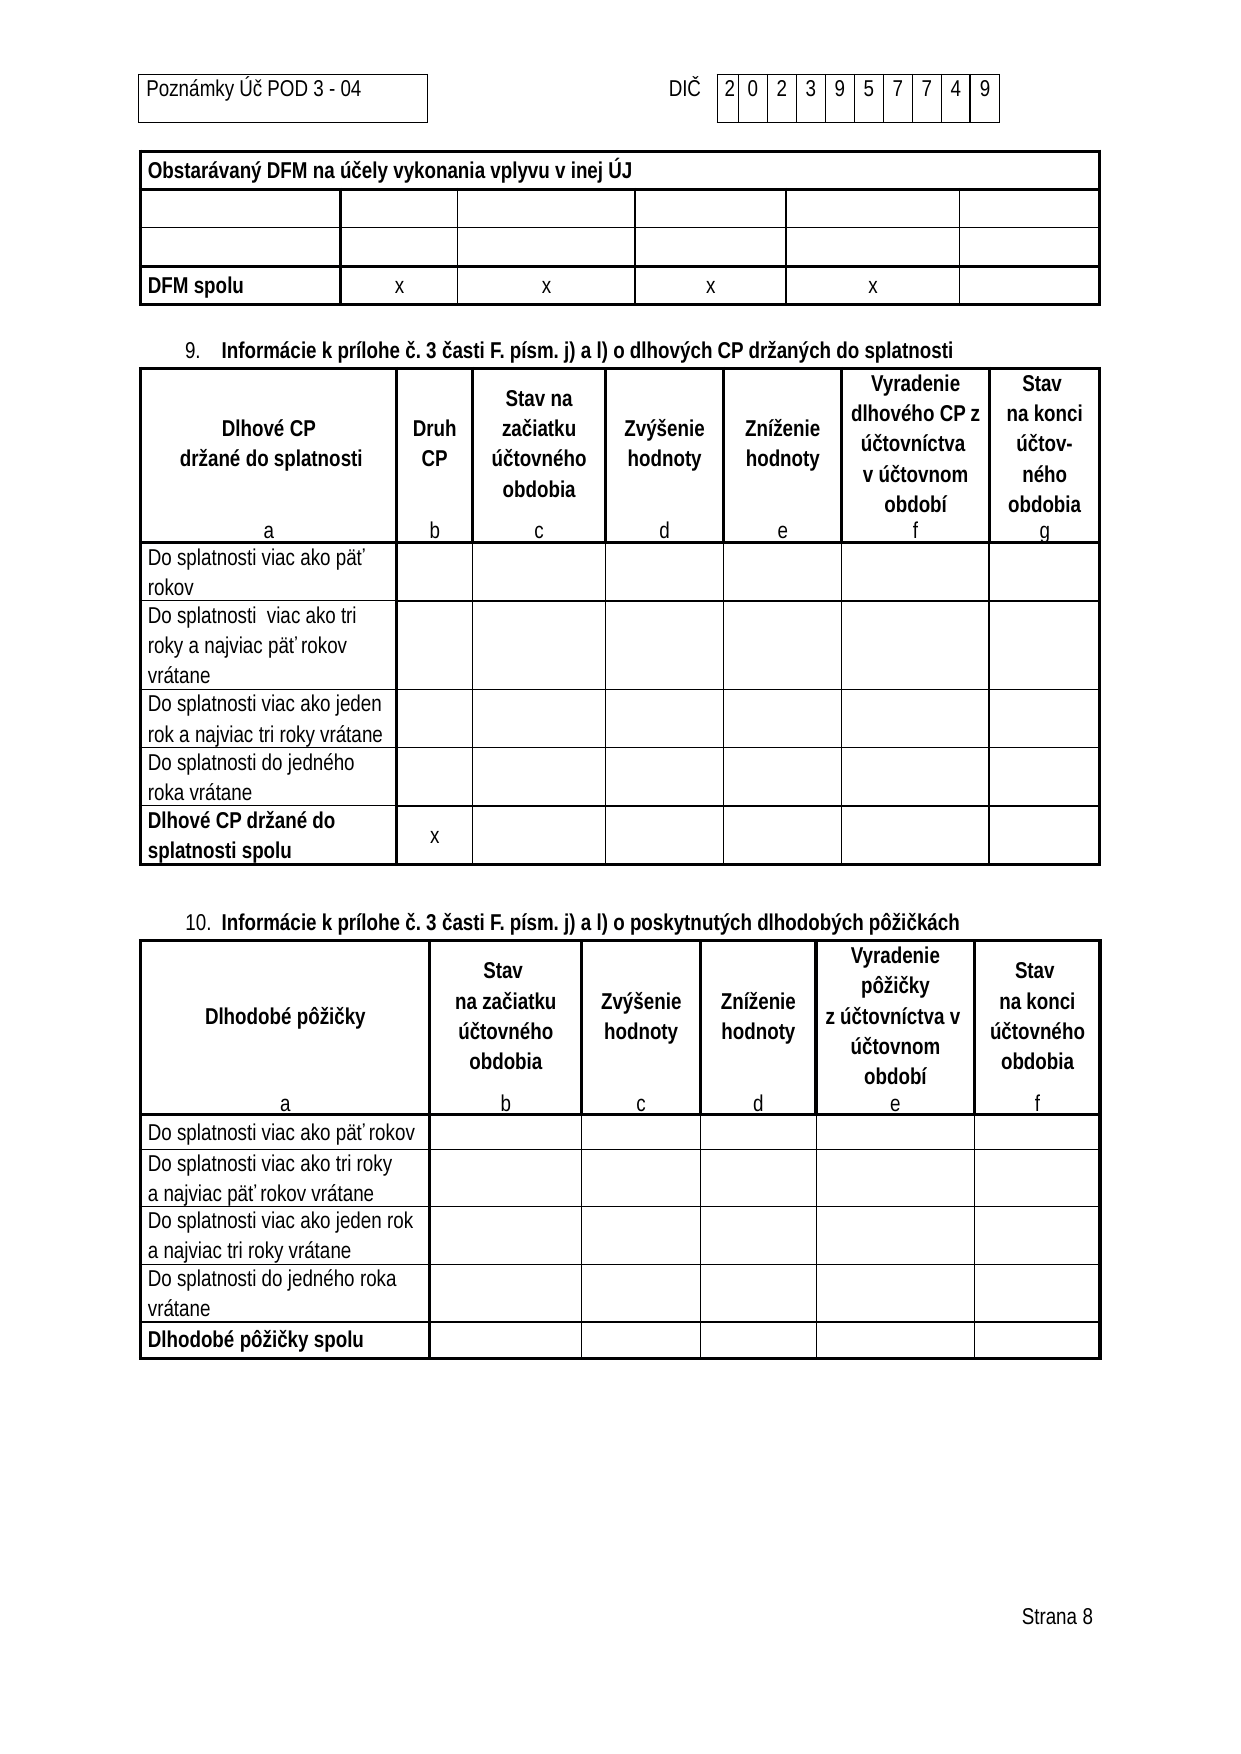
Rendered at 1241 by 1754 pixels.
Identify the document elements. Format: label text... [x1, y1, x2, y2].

table_cell [842, 807, 988, 863]
table_cell [398, 690, 472, 747]
table_cell [398, 748, 472, 805]
table_cell [701, 1116, 816, 1148]
table_cell f [843, 517, 988, 541]
table_cell Do splatnosti do jedného roka vrátane [142, 748, 395, 805]
table_cell [636, 228, 785, 265]
table_cell [817, 1265, 974, 1321]
table_cell [787, 191, 959, 226]
table_cell Do splatnosti viac ako tri roky a najviac päť rokov vrátane [142, 601, 395, 689]
table_cell [817, 1323, 974, 1357]
table_cell [724, 748, 841, 805]
table_cell b [398, 517, 471, 541]
table_cell x [342, 268, 457, 303]
table_cell [342, 228, 457, 265]
table_cell [606, 748, 723, 805]
table_header Stav na konci účtovného obdobia [976, 942, 1098, 1089]
table_header Zníženie hodnoty [702, 942, 814, 1089]
table_cell x [398, 807, 472, 863]
table_cell [473, 748, 605, 805]
table_cell Do splatnosti viac ako päť rokov [142, 544, 395, 600]
table_cell [975, 1116, 1098, 1148]
table_cell Do splatnosti viac ako jeden rok a najviac tri roky vrátane [142, 1207, 428, 1264]
table_cell [975, 1265, 1098, 1321]
table_header Dlhodobé pôžičky [142, 942, 428, 1089]
table_cell [975, 1207, 1098, 1264]
table_cell [990, 748, 1098, 805]
table_cell e [818, 1090, 973, 1113]
table_cell [458, 228, 634, 265]
table_cell [582, 1207, 700, 1264]
table_cell [398, 544, 472, 600]
table_cell [142, 228, 339, 265]
table_header Vyradenie dlhového CP z účtovníctva v účtovnom období [843, 370, 988, 517]
table_cell [990, 807, 1098, 863]
table_cell Obstarávaný DFM na účely vykonania vplyvu v inej ÚJ [142, 153, 1098, 188]
table_cell [960, 191, 1098, 226]
table_cell [787, 228, 959, 265]
table_header Druh CP [398, 370, 471, 517]
table_header Stav na začiatku účtovného obdobia [431, 942, 580, 1089]
table_cell [582, 1265, 700, 1321]
table_cell [473, 690, 605, 747]
table_cell [701, 1150, 816, 1206]
table_cell [960, 228, 1098, 265]
title Informácie k prílohe č. 3 časti F. písm. j) a l) o dlhových CP držaných do splatnosti [185, 337, 1093, 363]
table_cell [342, 191, 457, 226]
table_cell Dlhodobé pôžičky spolu [142, 1323, 428, 1357]
table_cell x [636, 268, 785, 303]
table_header Zvýšenie hodnoty [583, 942, 699, 1089]
table_cell [817, 1150, 974, 1206]
table_header Stav na konci účtov-ného obdobia [991, 370, 1098, 517]
table_cell DFM spolu [142, 268, 339, 303]
table_header Zvýšenie hodnoty [607, 370, 722, 517]
table_cell [606, 602, 723, 689]
table_cell a [142, 1090, 428, 1113]
table_cell Dlhové CP držané do splatnosti spolu [142, 806, 395, 863]
table_cell [473, 807, 605, 863]
table_cell a [142, 517, 395, 541]
table_cell Do splatnosti viac ako päť rokov [142, 1116, 428, 1148]
table_cell [431, 1150, 581, 1206]
table_cell [582, 1323, 700, 1357]
table_cell e [725, 517, 840, 541]
table_cell [431, 1323, 581, 1357]
table_cell [473, 602, 605, 689]
table_cell [990, 690, 1098, 747]
table_cell [842, 748, 988, 805]
table_cell g [991, 517, 1098, 541]
table_cell [990, 602, 1098, 689]
table_cell [990, 544, 1098, 600]
table_cell [724, 544, 841, 600]
table_header Stav na začiatku účtovného obdobia [474, 370, 604, 517]
table_cell Do splatnosti viac ako tri roky a najviac päť rokov vrátane [142, 1150, 428, 1206]
table_header Dlhové CP držané do splatnosti [142, 370, 395, 517]
table_cell Do splatnosti do jedného roka vrátane [142, 1265, 428, 1321]
table_cell [606, 807, 723, 863]
table_cell [142, 191, 339, 226]
table_cell [724, 807, 841, 863]
table_cell [975, 1323, 1098, 1357]
table_cell x [787, 268, 959, 303]
table_cell [960, 268, 1098, 303]
table_cell c [474, 517, 604, 541]
table_cell [724, 690, 841, 747]
table_cell [582, 1116, 700, 1148]
table_cell [431, 1207, 581, 1264]
table_cell c [583, 1090, 699, 1113]
table_cell [842, 544, 988, 600]
table_cell [817, 1116, 974, 1148]
table_cell [431, 1265, 581, 1321]
table_cell [473, 544, 605, 600]
table_cell b [431, 1090, 580, 1113]
title Informácie k prílohe č. 3 časti F. písm. j) a l) o poskytnutých dlhodobých pôžičkách [185, 909, 1093, 935]
table_cell [636, 191, 785, 226]
table_header Vyradenie pôžičky z účtovníctva v účtovnom období [818, 942, 973, 1089]
table_cell [582, 1150, 700, 1206]
table_cell [701, 1265, 816, 1321]
table_cell [701, 1323, 816, 1357]
table_cell d [607, 517, 722, 541]
table_cell d [702, 1090, 814, 1113]
table_cell [842, 690, 988, 747]
table_cell [606, 690, 723, 747]
table_cell Do splatnosti viac ako jeden rok a najviac tri roky vrátane [142, 690, 395, 747]
table_cell [817, 1207, 974, 1264]
table_cell [458, 191, 634, 226]
table_cell [975, 1150, 1098, 1206]
table_cell [398, 602, 472, 689]
table_header Zníženie hodnoty [725, 370, 840, 517]
table_cell [724, 602, 841, 689]
table_cell [701, 1207, 816, 1264]
table_cell [606, 544, 723, 600]
table_cell x [458, 268, 634, 303]
table_cell [431, 1116, 581, 1148]
table_cell f [976, 1090, 1098, 1113]
table_cell [842, 602, 988, 689]
